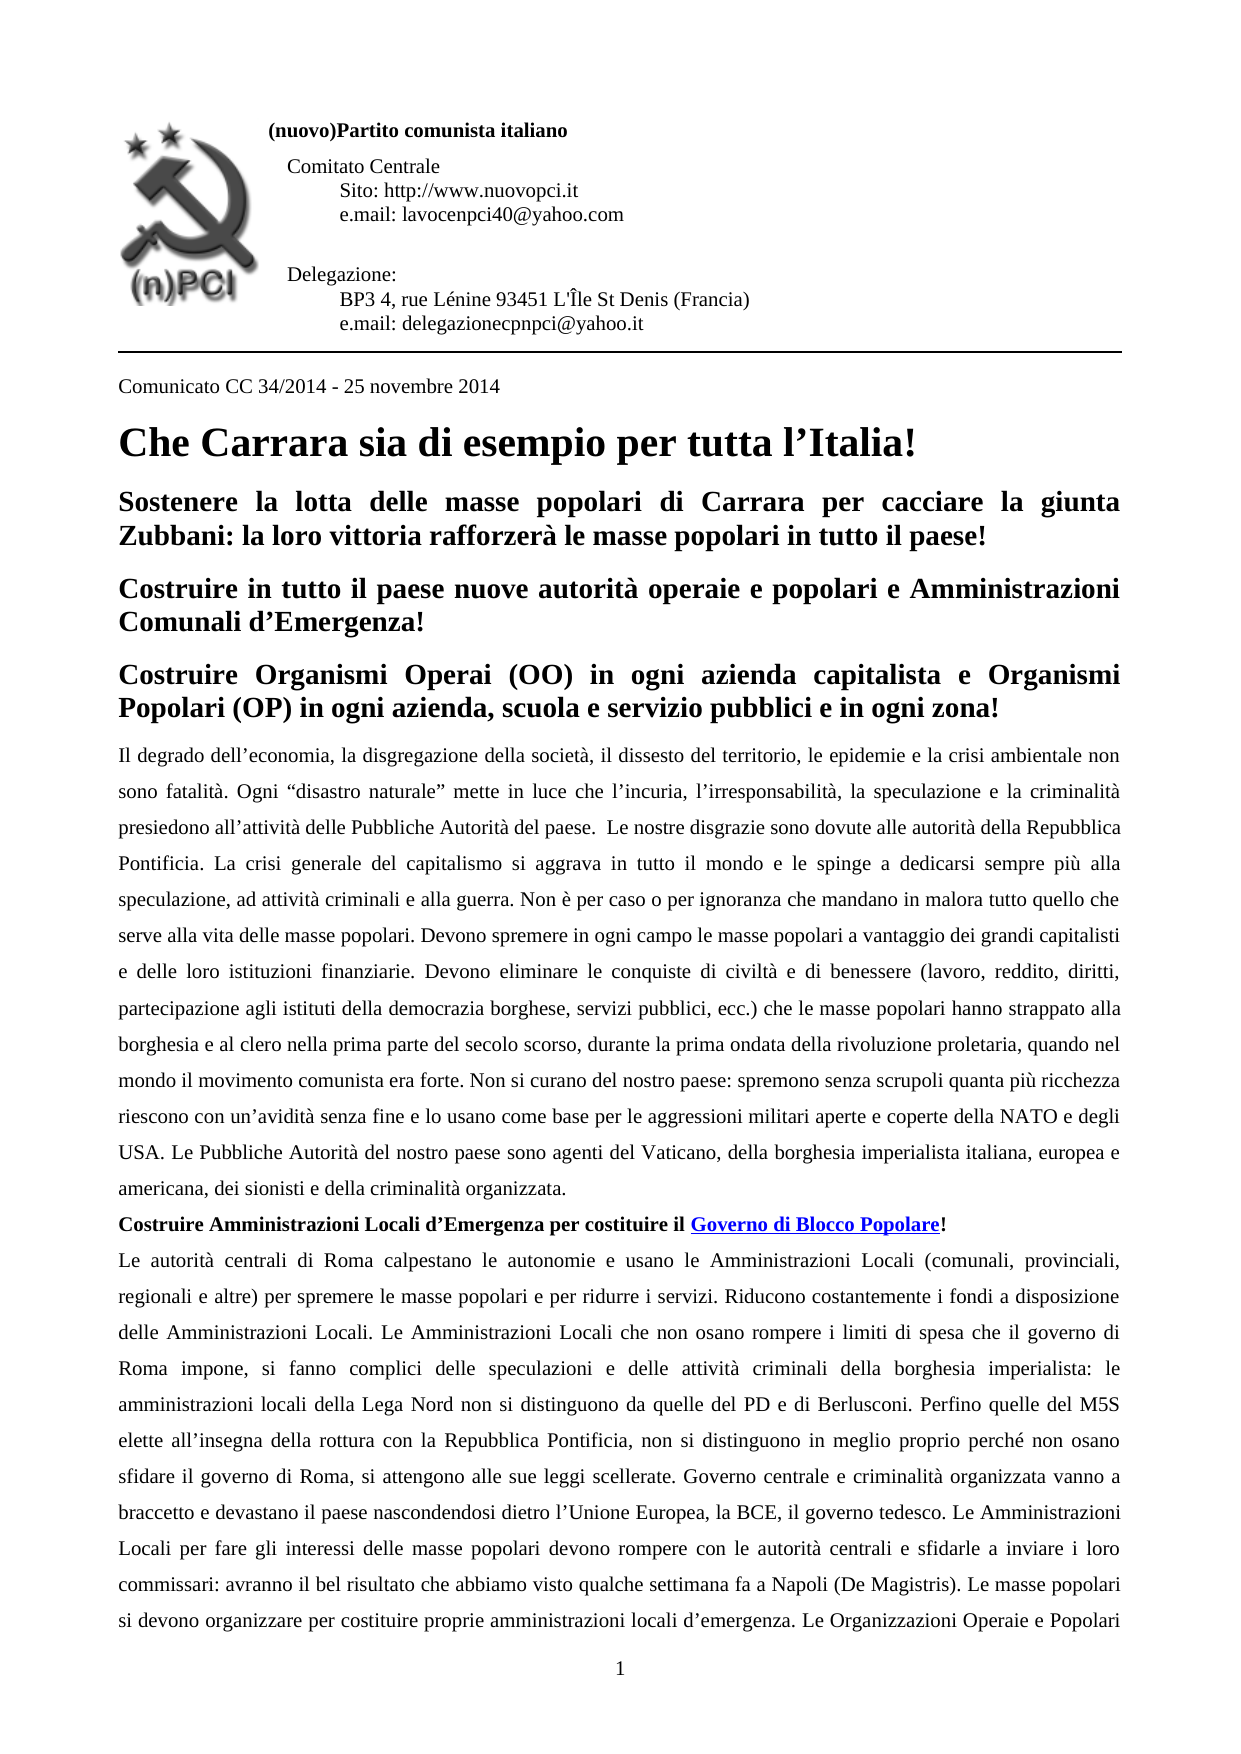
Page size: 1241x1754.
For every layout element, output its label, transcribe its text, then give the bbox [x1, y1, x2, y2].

text (nuovo)Partito comunista italiano [268, 118, 1122, 142]
text Comitato Centrale [287, 154, 1122, 178]
text Costruire Amministrazioni Locali d’Emergenza per costituire il Governo di Blocco Popolare! [118, 1212, 1122, 1236]
text Sostenere la lotta delle masse popolari di Carrara per cacciare la giunta Zubbani: la loro vittoria rafforzerà le masse popolari in tutto il paese! [118, 484, 1122, 552]
text Comunicato CC 34/2014 - 25 novembre 2014 [118, 374, 1122, 398]
text e.mail: lavocenpci40@yahoo.com [339, 202, 1122, 226]
text Delegazione: [287, 262, 1122, 286]
text BP3 4, rue Lénine 93451 L'Île St Denis (Francia) [339, 286, 1122, 311]
text Sito: http://www.nuovopci.it [339, 178, 1122, 202]
text e.mail: delegazionecpnpci@yahoo.it [339, 311, 1122, 334]
text Le autorità centrali di Roma calpestano le autonomie e usano le Amministrazioni Locali (comunali, provinciali, regionali e altre) per spremere le masse popolari e per ridurre i servizi. Riducono costantemente i fondi a disposizione delle Amministrazioni Locali. Le Amministrazioni Locali che non osano rompere i limiti di spesa che il governo di Roma impone, si fanno complici delle speculazioni e delle attività criminali della borghesia imperialista: le amministrazioni locali della Lega Nord non si distinguono da quelle del PD e di Berlusconi. Perfino quelle del M5S elette all’insegna della rottura con la Repubblica Pontificia, non si distinguono in meglio proprio perché non osano sfidare il governo di Roma, si attengono alle sue leggi scellerate. Governo centrale e criminalità organizzata vanno a braccetto e devastano il paese nascondendosi dietro l’Unione Europea, la BCE, il governo tedesco. Le Amministrazioni Locali per fare gli interessi delle masse popolari devono rompere con le autorità centrali e sfidarle a inviare i loro commissari: avranno il bel risultato che abbiamo visto qualche settimana fa a Napoli (De Magistris). Le masse popolari si devono organizzare per costituire proprie amministrazioni locali d’emergenza. Le Organizzazioni Operaie e Popolari [118, 1248, 1122, 1632]
text Costruire Organismi Operai (OO) in ogni azienda capitalista e Organismi Popolari (OP) in ogni azienda, scuola e servizio pubblici e in ogni zona! [118, 657, 1122, 724]
text Il degrado dell’economia, la disgregazione della società, il dissesto del territorio, le epidemie e la crisi ambientale non sono fatalità. Ogni “disastro naturale” mette in luce che l’incuria, l’irresponsabilità, la speculazione e la criminalità presiedono all’attività delle Pubbliche Autorità del paese. Le nostre disgrazie sono dovute alle autorità della Repubblica Pontificia. La crisi generale del capitalismo si aggrava in tutto il mondo e le spinge a dedicarsi sempre più alla speculazione, ad attività criminali e alla guerra. Non è per caso o per ignoranza che mandano in malora tutto quello che serve alla vita delle masse popolari. Devono spremere in ogni campo le masse popolari a vantaggio dei grandi capitalisti e delle loro istituzioni finanziarie. Devono eliminare le conquiste di civiltà e di benessere (lavoro, reddito, diritti, partecipazione agli istituti della democrazia borghese, servizi pubblici, ecc.) che le masse popolari hanno strappato alla borghesia e al clero nella prima parte del secolo scorso, durante la prima ondata della rivoluzione proletaria, quando nel mondo il movimento comunista era forte. Non si curano del nostro paese: spremono senza scrupoli quanta più ricchezza riescono con un’avidità senza fine e lo usano come base per le aggressioni militari aperte e coperte della NATO e degli USA. Le Pubbliche Autorità del nostro paese sono agenti del Vaticano, della borghesia imperialista italiana, europea e americana, dei sionisti e della criminalità organizzata. [118, 743, 1122, 1200]
text Che Carrara sia di esempio per tutta l’Italia! [118, 417, 1122, 465]
picture [118, 118, 259, 306]
text Costruire in tutto il paese nuove autorità operaie e popolari e Amministrazioni Comunali d’Emergenza! [118, 571, 1122, 638]
